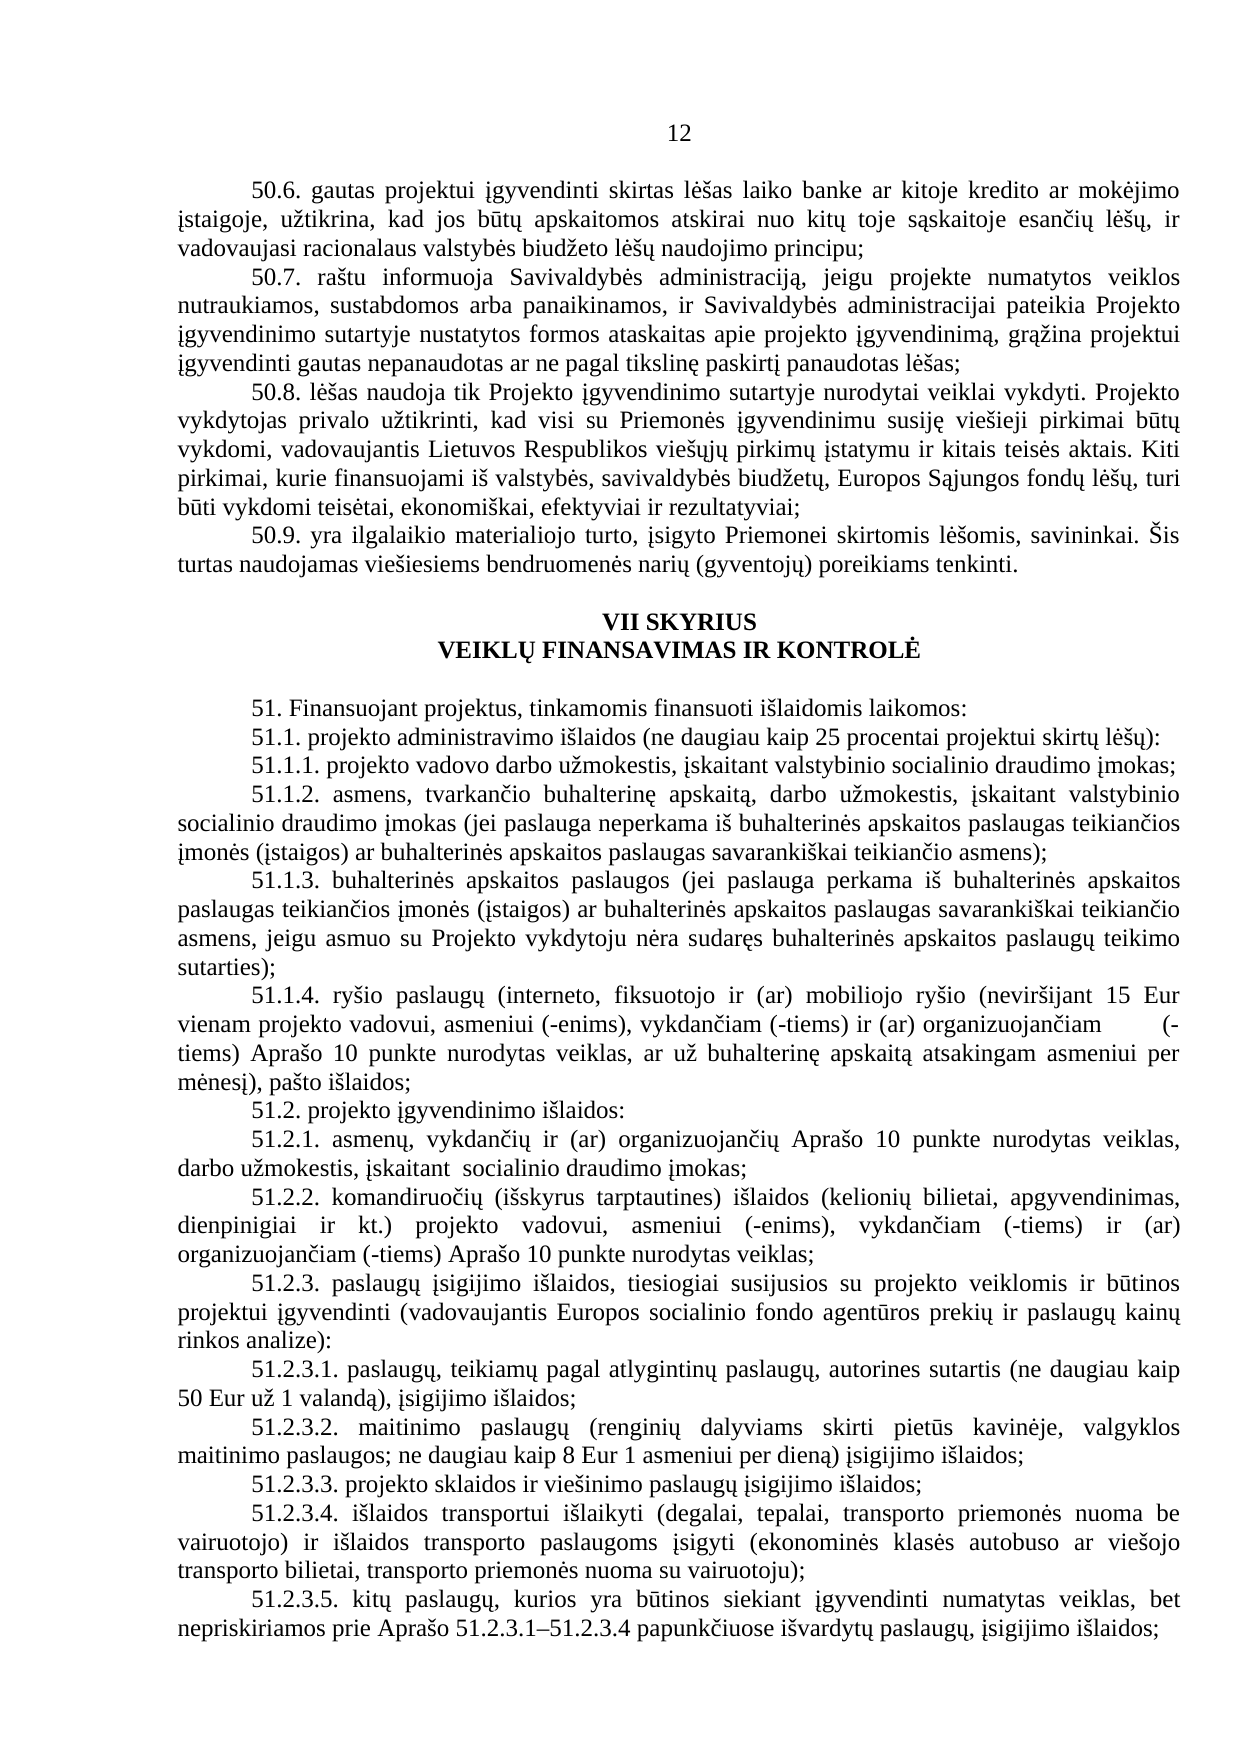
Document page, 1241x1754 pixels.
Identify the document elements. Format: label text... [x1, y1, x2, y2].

text 51.1.2. asmens, tvarkančio buhalterinę apskaitą, darbo užmokestis, įskaitant valstybinio socialinio draudimo įmokas (jei paslauga neperkama iš buhalterinės apskaitos paslaugas teikiančios įmonės (įstaigos) ar buhalterinės apskaitos paslaugas savarankiškai teikiančio asmens); [177, 779, 1181, 866]
text 51.2.1. asmenų, vykdančių ir (ar) organizuojančių Aprašo 10 punkte nurodytas veiklas, darbo užmokestis, įskaitant socialinio draudimo įmokas; [177, 1124, 1181, 1182]
text 50.7. raštu informuoja Savivaldybės administraciją, jeigu projekte numatytos veiklos nutraukiamos, sustabdomos arba panaikinamos, ir Savivaldybės administracijai pateikia Projekto įgyvendinimo sutartyje nustatytos formos ataskaitas apie projekto įgyvendinimą, grąžina projektui įgyvendinti gautas nepanaudotas ar ne pagal tikslinę paskirtį panaudotas lėšas; [177, 262, 1181, 377]
text 51.2.2. komandiruočių (išskyrus tarptautines) išlaidos (kelionių bilietai, apgyvendinimas, dienpinigiai ir kt.) projekto vadovui, asmeniui (-enims), vykdančiam (-tiems) ir (ar) organizuojančiam (-tiems) Aprašo 10 punkte nurodytas veiklas; [177, 1182, 1181, 1268]
text 50.8. lėšas naudoja tik Projekto įgyvendinimo sutartyje nurodytai veiklai vykdyti. Projekto vykdytojas privalo užtikrinti, kad visi su Priemonės įgyvendinimu susiję viešieji pirkimai būtų vykdomi, vadovaujantis Lietuvos Respublikos viešųjų pirkimų įstatymu ir kitais teisės aktais. Kiti pirkimai, kurie finansuojami iš valstybės, savivaldybės biudžetų, Europos Sąjungos fondų lėšų, turi būti vykdomi teisėtai, ekonomiškai, efektyviai ir rezultatyviai; [177, 377, 1181, 521]
text VII SKYRIUS [177, 607, 1181, 636]
text 51.2.3. paslaugų įsigijimo išlaidos, tiesiogiai susijusios su projekto veiklomis ir būtinos projektui įgyvendinti (vadovaujantis Europos socialinio fondo agentūros prekių ir paslaugų kainų rinkos analize): [177, 1268, 1181, 1354]
text 51.1. projekto administravimo išlaidos (ne daugiau kaip 25 procentai projektui skirtų lėšų): [177, 722, 1181, 751]
text 51.1.1. projekto vadovo darbo užmokestis, įskaitant valstybinio socialinio draudimo įmokas; [177, 751, 1181, 779]
text 50.9. yra ilgalaikio materialiojo turto, įsigyto Priemonei skirtomis lėšomis, savininkai. Šis turtas naudojamas viešiesiems bendruomenės narių (gyventojų) poreikiams tenkinti. [177, 521, 1181, 578]
text 51.2.3.3. projekto sklaidos ir viešinimo paslaugų įsigijimo išlaidos; [177, 1469, 1181, 1498]
text 51.2.3.4. išlaidos transportui išlaikyti (degalai, tepalai, transporto priemonės nuoma be vairuotojo) ir išlaidos transporto paslaugoms įsigyti (ekonominės klasės autobuso ar viešojo transporto bilietai, transporto priemonės nuoma su vairuotoju); [177, 1498, 1181, 1584]
text 51.2.3.5. kitų paslaugų, kurios yra būtinos siekiant įgyvendinti numatytas veiklas, bet nepriskiriamos prie Aprašo 51.2.3.1–51.2.3.4 papunkčiuose išvardytų paslaugų, įsigijimo išlaidos; [177, 1584, 1181, 1642]
text VEIKLŲ FINANSAVIMAS IR KONTROLĖ [177, 636, 1181, 664]
text 51.1.3. buhalterinės apskaitos paslaugos (jei paslauga perkama iš buhalterinės apskaitos paslaugas teikiančios įmonės (įstaigos) ar buhalterinės apskaitos paslaugas savarankiškai teikiančio asmens, jeigu asmuo su Projekto vykdytoju nėra sudaręs buhalterinės apskaitos paslaugų teikimo sutarties); [177, 866, 1181, 981]
text 51.1.4. ryšio paslaugų (interneto, fiksuotojo ir (ar) mobiliojo ryšio (neviršijant 15 Eur vienam projekto vadovui, asmeniui (-enims), vykdančiam (-tiems) ir (ar) organizuojančiam (-tiems) Aprašo 10 punkte nurodytas veiklas, ar už buhalterinę apskaitą atsakingam asmeniui per mėnesį), pašto išlaidos; [177, 981, 1181, 1096]
text 51.2.3.1. paslaugų, teikiamų pagal atlygintinų paslaugų, autorines sutartis (ne daugiau kaip 50 Eur už 1 valandą), įsigijimo išlaidos; [177, 1354, 1181, 1412]
text 51.2. projekto įgyvendinimo išlaidos: [177, 1096, 1181, 1124]
text 51. Finansuojant projektus, tinkamomis finansuoti išlaidomis laikomos: [177, 693, 1181, 722]
text 50.6. gautas projektui įgyvendinti skirtas lėšas laiko banke ar kitoje kredito ar mokėjimo įstaigoje, užtikrina, kad jos būtų apskaitomos atskirai nuo kitų toje sąskaitoje esančių lėšų, ir vadovaujasi racionalaus valstybės biudžeto lėšų naudojimo principu; [177, 176, 1181, 262]
text 51.2.3.2. maitinimo paslaugų (renginių dalyviams skirti pietūs kavinėje, valgyklos maitinimo paslaugos; ne daugiau kaip 8 Eur 1 asmeniui per dieną) įsigijimo išlaidos; [177, 1412, 1181, 1469]
